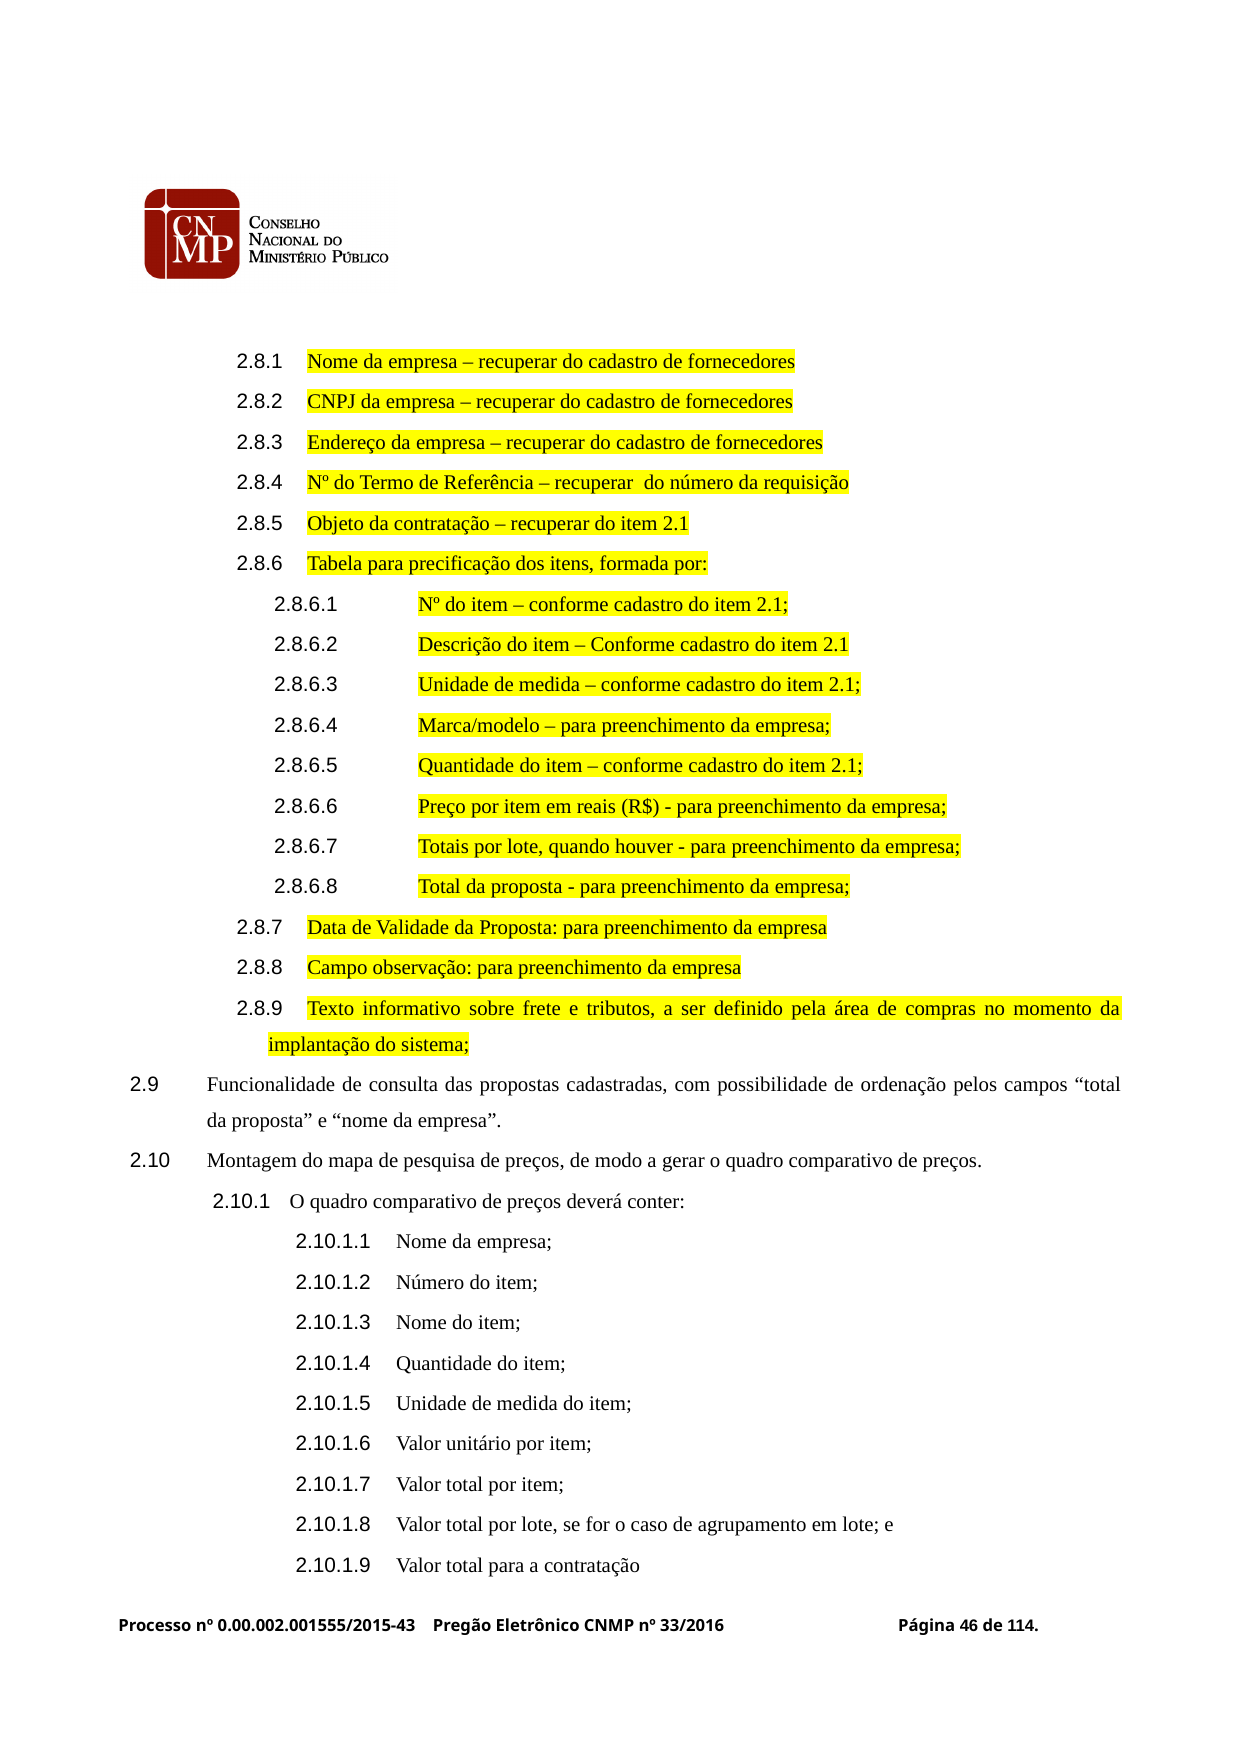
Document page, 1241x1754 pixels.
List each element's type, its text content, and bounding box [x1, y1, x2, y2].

list Tabela para precificação dos itens, formada por: [307, 551, 1122, 575]
list Descrição do item – Conforme cadastro do item 2.1 [418, 632, 1122, 656]
list Total da proposta - para preenchimento da empresa; [418, 874, 1122, 898]
list Totais por lote, quando houver - para preenchimento da empresa; [418, 834, 1122, 858]
list Data de Validade da Proposta: para preenchimento da empresa [307, 915, 1122, 939]
list Marca/modelo – para preenchimento da empresa; [418, 713, 1122, 737]
list Objeto da contratação – recuperar do item 2.1 [231, 511, 1122, 535]
picture [128, 174, 398, 293]
list Valor total por lote, se for o caso de agrupamento em lote; e [396, 1512, 1122, 1536]
list Unidade de medida do item; [396, 1391, 1122, 1415]
list Nº do Termo de Referência – recuperar do número da requisição [307, 470, 1122, 494]
list CNPJ da empresa – recuperar do cadastro de fornecedores [307, 389, 1122, 413]
list O quadro comparativo de preços deverá conter: [289, 1189, 1122, 1213]
list Campo observação: para preenchimento da empresa [307, 955, 1122, 979]
list Valor unitário por item; [396, 1431, 1122, 1455]
list Texto informativo sobre frete e tributos, a ser definido pela área de compras no momento da implantação do sistema; [231, 996, 1122, 1056]
list Quantidade do item; [396, 1350, 1122, 1374]
list Nº do item – conforme cadastro do item 2.1; [268, 591, 1122, 616]
list Valor total para a contratação [289, 1552, 1122, 1577]
list Funcionalidade de consulta das propostas cadastradas, com possibilidade de ordenação pelos campos “total da proposta” e “nome da empresa”. [124, 1072, 1122, 1132]
list Nome do item; [396, 1310, 1122, 1334]
list Montagem do mapa de pesquisa de preços, de modo a gerar o quadro comparativo de preços. [207, 1148, 1122, 1172]
list Nome da empresa; [396, 1229, 1122, 1253]
list Número do item; [289, 1269, 1122, 1294]
list Unidade de medida – conforme cadastro do item 2.1; [418, 672, 1122, 696]
list Valor total por item; [396, 1472, 1122, 1496]
list Preço por item em reais (R$) - para preenchimento da empresa; [268, 793, 1122, 818]
list Nome da empresa – recuperar do cadastro de fornecedores [307, 349, 1122, 373]
list Endereço da empresa – recuperar do cadastro de fornecedores [307, 430, 1122, 454]
list Quantidade do item – conforme cadastro do item 2.1; [418, 753, 1122, 777]
